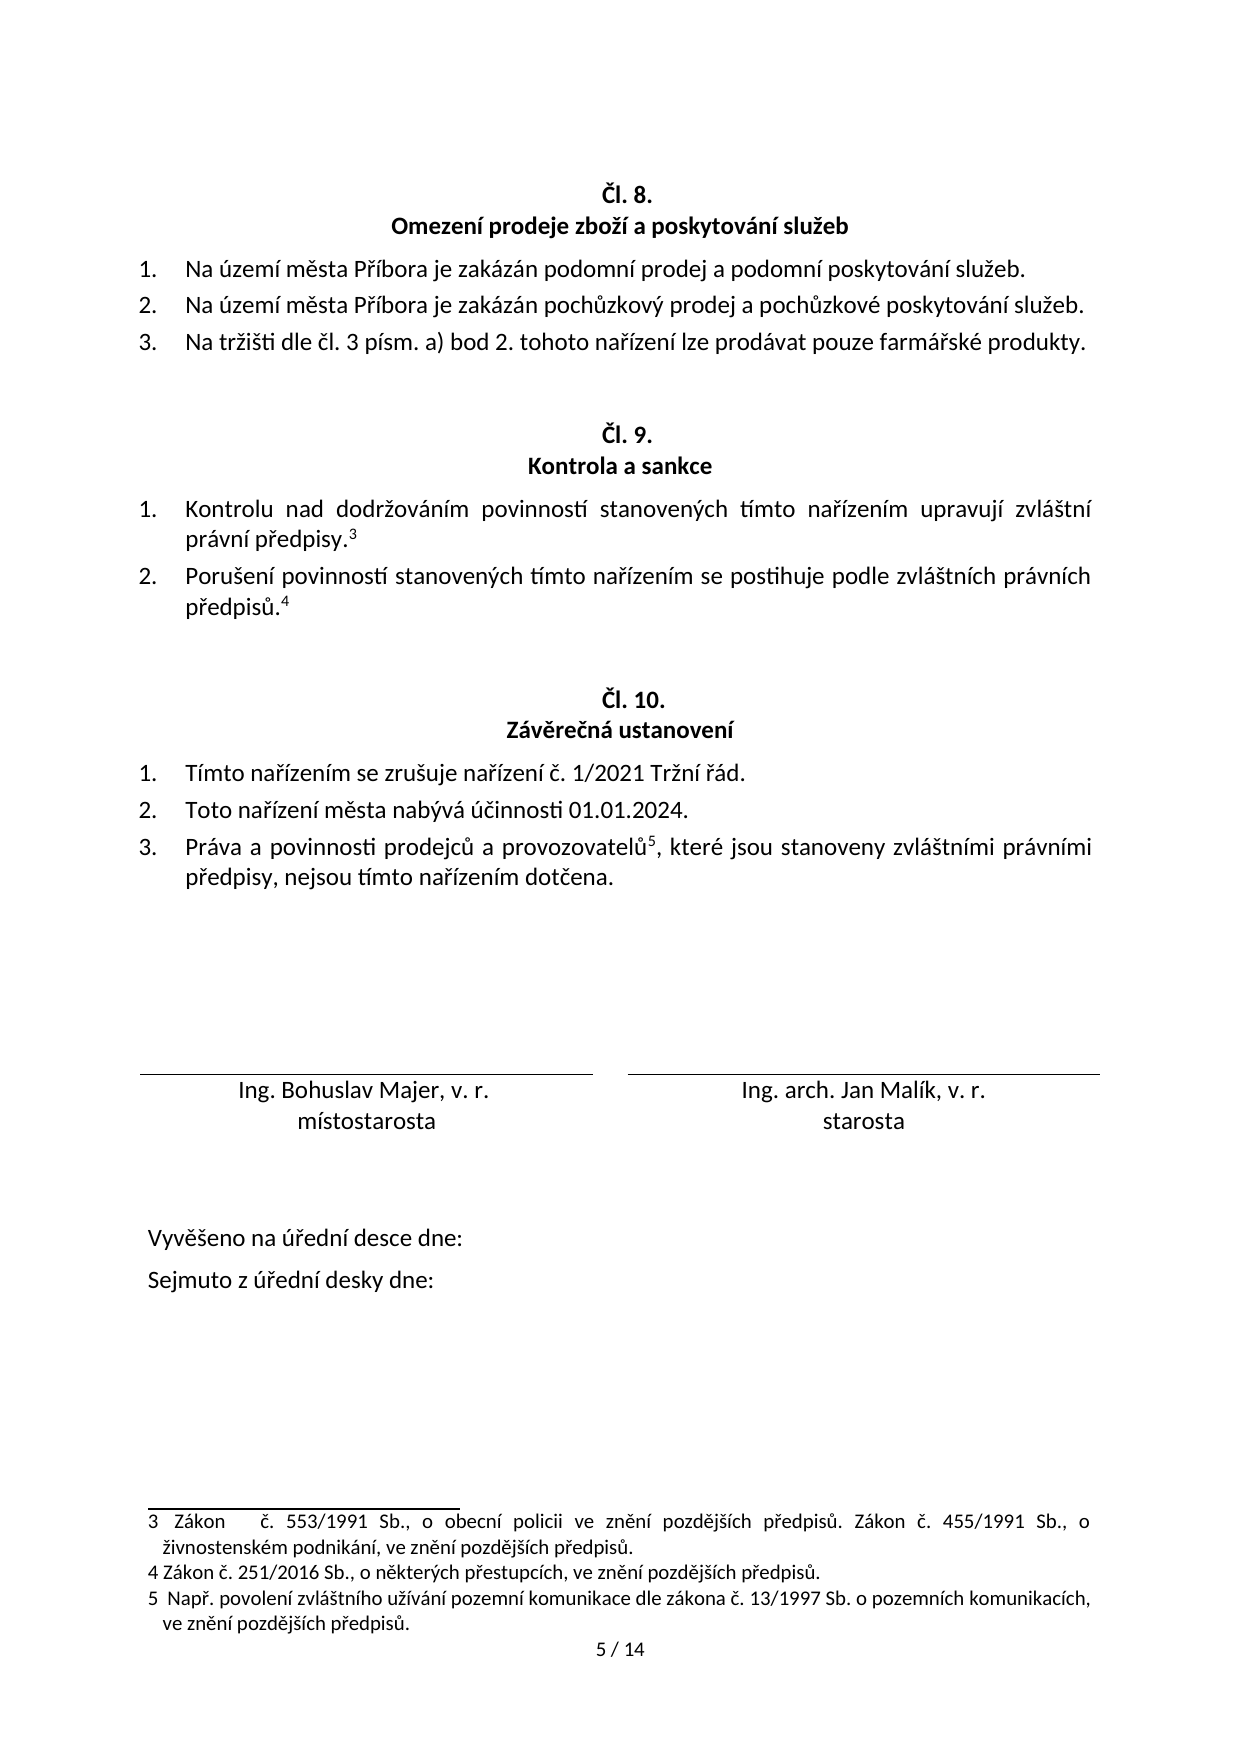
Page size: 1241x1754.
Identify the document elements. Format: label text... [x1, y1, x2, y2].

list Toto nařízení města nabývá účinnosti 01.01.2024. [148, 794, 1092, 825]
list Kontrolu nad dodržováním povinností stanovených tímto nařízením upravují zvláštní právní předpisy. [148, 493, 1092, 554]
list Na tržišti dle čl. 3 písm. a) bod 2. tohoto nařízení lze prodávat pouze farmářské produkty. [148, 326, 1092, 357]
list Např. povolení zvláštního užívání pozemní komunikace dle zákona č. 13/1997 Sb. o pozemních komunikacích, ve znění pozdějších předpisů. [148, 1585, 1092, 1636]
list Zákon č. 251/2016 Sb., o některých přestupcích, ve znění pozdějších předpisů. [148, 1559, 1092, 1585]
list Zákon č. 553/1991 Sb., o obecní policii ve znění pozdějších předpisů. Zákon č. 455/1991 Sb., o živnostenském podnikání, ve znění pozdějších předpisů. [148, 1509, 1092, 1559]
table_header [593, 892, 627, 1073]
list Tímto nařízením se zrušuje nařízení č. 1/2021 Tržní řád. [148, 757, 1092, 788]
table_header [140, 892, 593, 1073]
text Sejmuto z úřední desky dne: [148, 1265, 1092, 1295]
text Omezení prodeje zboží a poskytování služeb [148, 210, 1092, 240]
text Závěrečná ustanovení [148, 714, 1092, 745]
text Vyvěšeno na úřední desce dne: [148, 1222, 1092, 1252]
list Práva a povinnosti prodejců a provozovatelů, které jsou stanoveny zvláštními právními předpisy, nejsou tímto nařízením dotčena. [148, 831, 1092, 892]
list Porušení povinností stanovených tímto nařízením se postihuje podle zvláštních právních předpisů. [148, 560, 1092, 621]
table_cell Ing. Bohuslav Majer, v. r. místostarosta [140, 1075, 593, 1136]
list Na území města Příbora je zakázán pochůzkový prodej a pochůzkové poskytování služeb. [148, 290, 1092, 320]
text Kontrola a sankce [148, 450, 1092, 481]
list Na území města Příbora je zakázán podomní prodej a podomní poskytování služeb. [148, 253, 1092, 283]
table_header [628, 892, 1100, 1073]
table_cell [593, 1074, 627, 1136]
table_cell Ing. arch. Jan Malík, v. r. starosta [628, 1075, 1100, 1136]
